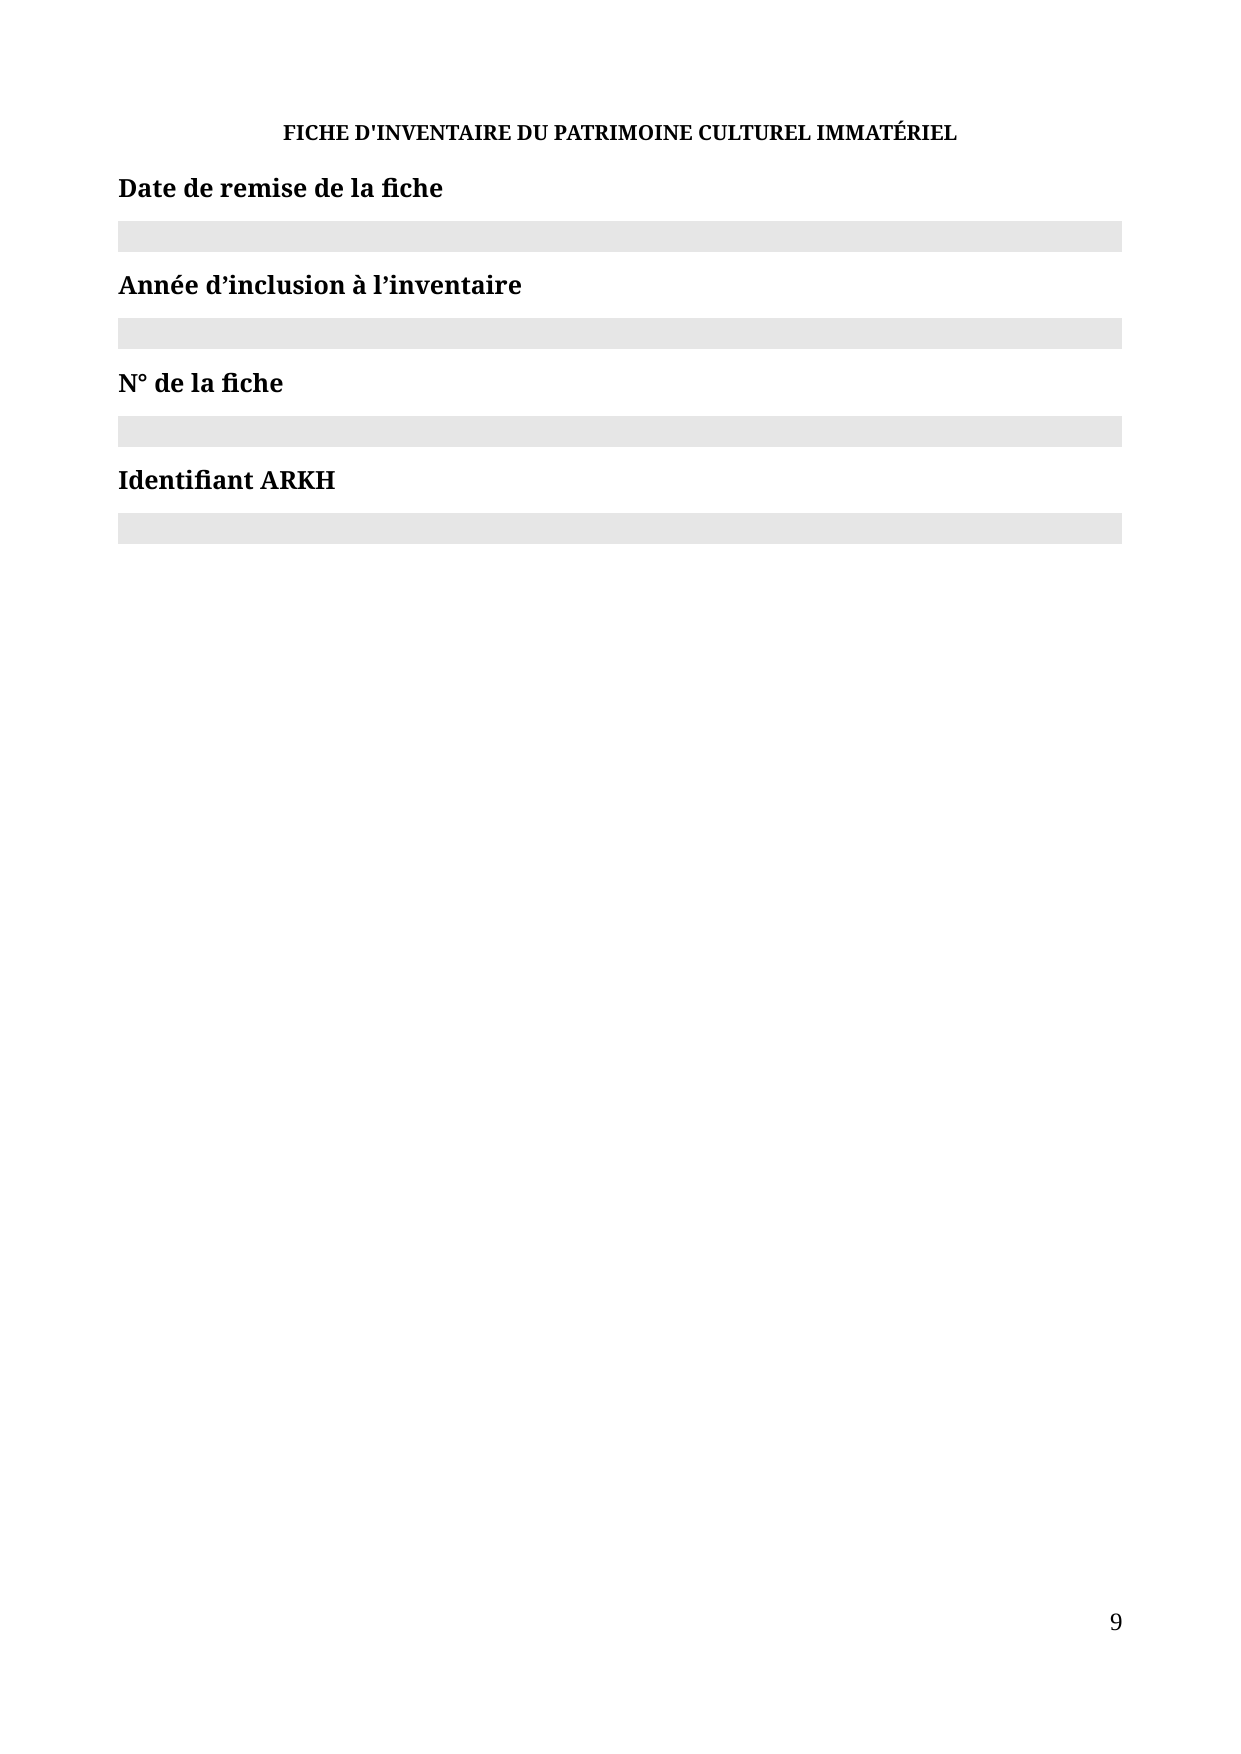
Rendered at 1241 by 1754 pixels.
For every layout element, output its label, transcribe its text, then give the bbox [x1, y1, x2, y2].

text Identifiant ARKH [118, 463, 1122, 497]
text Année d’inclusion à l’inventaire [118, 268, 1122, 302]
text N° de la fiche [118, 366, 1122, 400]
text Date de remise de la fiche [118, 171, 1122, 205]
